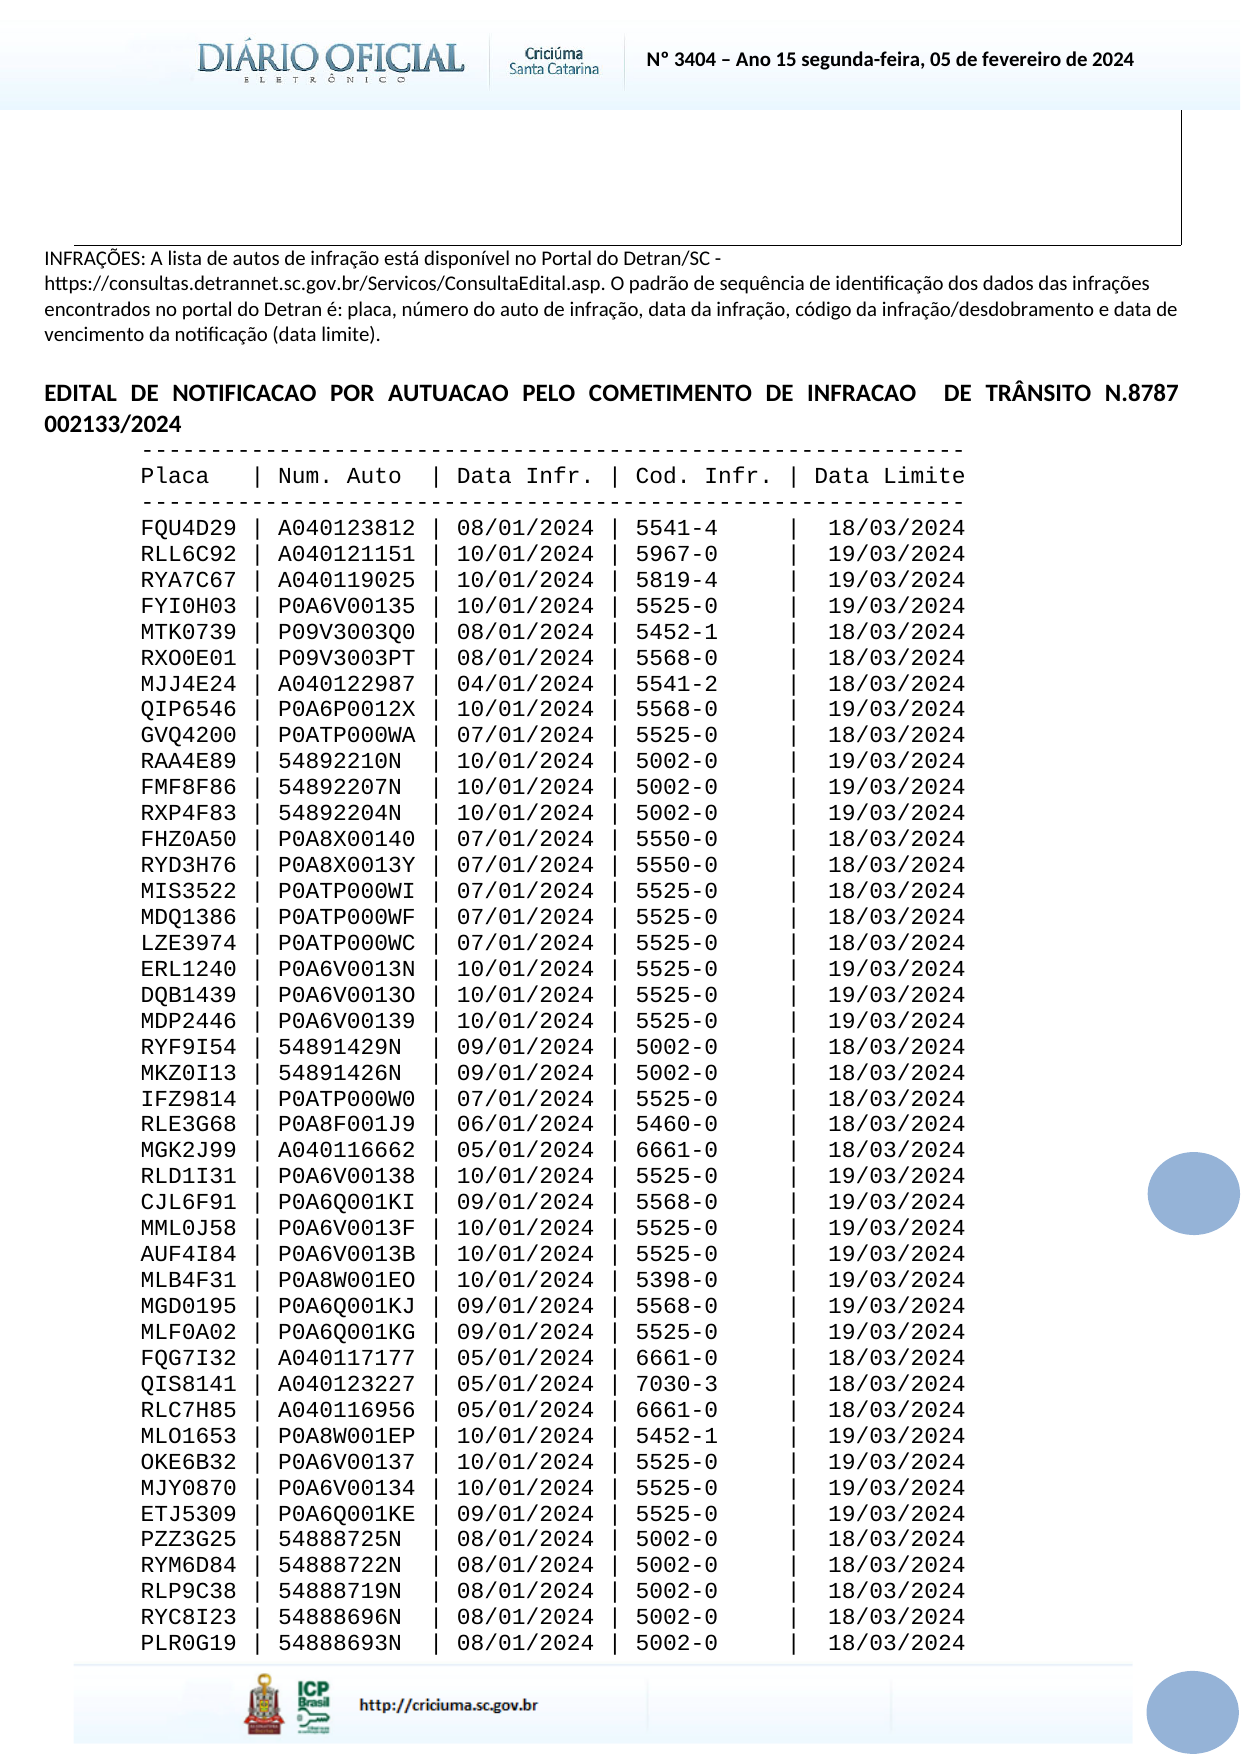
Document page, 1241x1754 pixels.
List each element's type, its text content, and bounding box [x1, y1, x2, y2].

text ------------------------------------------------------------ [44, 490, 1181, 516]
text RLD1I31 | P0A6V00138 | 10/01/2024 | 5525-0 | 19/03/2024 [44, 1165, 1159, 1191]
text FYI0H03 | P0A6V00135 | 10/01/2024 | 5525-0 | 19/03/2024 [44, 594, 1181, 620]
text MKZ0I13 | 54891426N | 09/01/2024 | 5002-0 | 18/03/2024 [44, 1061, 1181, 1087]
text DQB1439 | P0A6V0013O | 10/01/2024 | 5525-0 | 19/03/2024 [44, 983, 1181, 1009]
text QIS8141 | A040123227 | 05/01/2024 | 7030-3 | 18/03/2024 [44, 1372, 1181, 1398]
text LZE3974 | P0ATP000WC | 07/01/2024 | 5525-0 | 18/03/2024 [44, 931, 1181, 957]
text MDP2446 | P0A6V00139 | 10/01/2024 | 5525-0 | 19/03/2024 [44, 1009, 1181, 1035]
text RLL6C92 | A040121151 | 10/01/2024 | 5967-0 | 19/03/2024 [44, 542, 1181, 568]
text MLO1653 | P0A8W001EP | 10/01/2024 | 5452-1 | 19/03/2024 [44, 1424, 1181, 1450]
text PLR0G19 | 54888693N | 08/01/2024 | 5002-0 | 18/03/2024 [44, 1632, 1181, 1657]
text MLB4F31 | P0A8W001EO | 10/01/2024 | 5398-0 | 19/03/2024 [44, 1268, 1181, 1294]
text MGD0195 | P0A6Q001KJ | 09/01/2024 | 5568-0 | 19/03/2024 [44, 1294, 1181, 1320]
text RXO0E01 | P09V3003PT | 08/01/2024 | 5568-0 | 18/03/2024 [44, 646, 1181, 672]
text IFZ9814 | P0ATP000W0 | 07/01/2024 | 5525-0 | 18/03/2024 [44, 1087, 1181, 1113]
text ------------------------------------------------------------ [44, 438, 1181, 464]
text RYF9I54 | 54891429N | 09/01/2024 | 5002-0 | 18/03/2024 [44, 1035, 1181, 1061]
text FQG7I32 | A040117177 | 05/01/2024 | 6661-0 | 18/03/2024 [44, 1346, 1181, 1372]
text RYD3H76 | P0A8X0013Y | 07/01/2024 | 5550-0 | 18/03/2024 [44, 853, 1181, 879]
text FQU4D29 | A040123812 | 08/01/2024 | 5541-4 | 18/03/2024 [44, 516, 1181, 542]
text RYC8I23 | 54888696N | 08/01/2024 | 5002-0 | 18/03/2024 [44, 1606, 1181, 1632]
text MML0J58 | P0A6V0013F | 10/01/2024 | 5525-0 | 19/03/2024 [44, 1217, 1181, 1242]
text RLP9C38 | 54888719N | 08/01/2024 | 5002-0 | 18/03/2024 [44, 1580, 1181, 1606]
text RYA7C67 | A040119025 | 10/01/2024 | 5819-4 | 19/03/2024 [44, 568, 1181, 594]
text OKE6B32 | P0A6V00137 | 10/01/2024 | 5525-0 | 19/03/2024 [44, 1450, 1181, 1476]
text FHZ0A50 | P0A8X00140 | 07/01/2024 | 5550-0 | 18/03/2024 [44, 827, 1181, 853]
text INFRAÇÕES: A lista de autos de infração está disponível no Portal do Detran/SC - https://consultas.detrannet.sc.gov.br/Servicos/ConsultaEdital.asp. O padrão de sequência de identificação dos dados das infrações encontrados no portal do Detran é: placa, número do auto de infração, data da infração, código da infração/desdobramento e data de vencimento da notificação (data limite). [44, 245, 1181, 347]
text MDQ1386 | P0ATP000WF | 07/01/2024 | 5525-0 | 18/03/2024 [44, 905, 1181, 931]
text ETJ5309 | P0A6Q001KE | 09/01/2024 | 5525-0 | 19/03/2024 [44, 1502, 1181, 1528]
text RLE3G68 | P0A8F001J9 | 06/01/2024 | 5460-0 | 18/03/2024 [44, 1113, 1181, 1139]
text MLF0A02 | P0A6Q001KG | 09/01/2024 | 5525-0 | 19/03/2024 [44, 1320, 1181, 1346]
text RXP4F83 | 54892204N | 10/01/2024 | 5002-0 | 19/03/2024 [44, 802, 1181, 827]
text MIS3522 | P0ATP000WI | 07/01/2024 | 5525-0 | 18/03/2024 [44, 879, 1181, 905]
text QIP6546 | P0A6P0012X | 10/01/2024 | 5568-0 | 19/03/2024 [44, 698, 1181, 724]
text MJY0870 | P0A6V00134 | 10/01/2024 | 5525-0 | 19/03/2024 [44, 1476, 1181, 1502]
text PZZ3G25 | 54888725N | 08/01/2024 | 5002-0 | 18/03/2024 [44, 1528, 1181, 1554]
text CJL6F91 | P0A6Q001KI | 09/01/2024 | 5568-0 | 19/03/2024 [44, 1191, 1155, 1217]
text EDITAL DE NOTIFICACAO POR AUTUACAO PELO COMETIMENTO DE INFRACAO DE TRÂNSITO N.8787 002133/2024 [44, 377, 1181, 438]
text Placa | Num. Auto | Data Infr. | Cod. Infr. | Data Limite [44, 464, 1181, 490]
text FMF8F86 | 54892207N | 10/01/2024 | 5002-0 | 19/03/2024 [44, 776, 1181, 802]
text MGK2J99 | A040116662 | 05/01/2024 | 6661-0 | 18/03/2024 [44, 1139, 1181, 1165]
text RYM6D84 | 54888722N | 08/01/2024 | 5002-0 | 18/03/2024 [44, 1554, 1181, 1580]
text RAA4E89 | 54892210N | 10/01/2024 | 5002-0 | 19/03/2024 [44, 750, 1181, 776]
text MJJ4E24 | A040122987 | 04/01/2024 | 5541-2 | 18/03/2024 [44, 672, 1181, 698]
text RLC7H85 | A040116956 | 05/01/2024 | 6661-0 | 18/03/2024 [44, 1398, 1181, 1424]
text ERL1240 | P0A6V0013N | 10/01/2024 | 5525-0 | 19/03/2024 [44, 957, 1181, 983]
text GVQ4200 | P0ATP000WA | 07/01/2024 | 5525-0 | 18/03/2024 [44, 724, 1181, 750]
text AUF4I84 | P0A6V0013B | 10/01/2024 | 5525-0 | 19/03/2024 [44, 1242, 1181, 1268]
text MTK0739 | P09V3003Q0 | 08/01/2024 | 5452-1 | 18/03/2024 [44, 620, 1181, 646]
